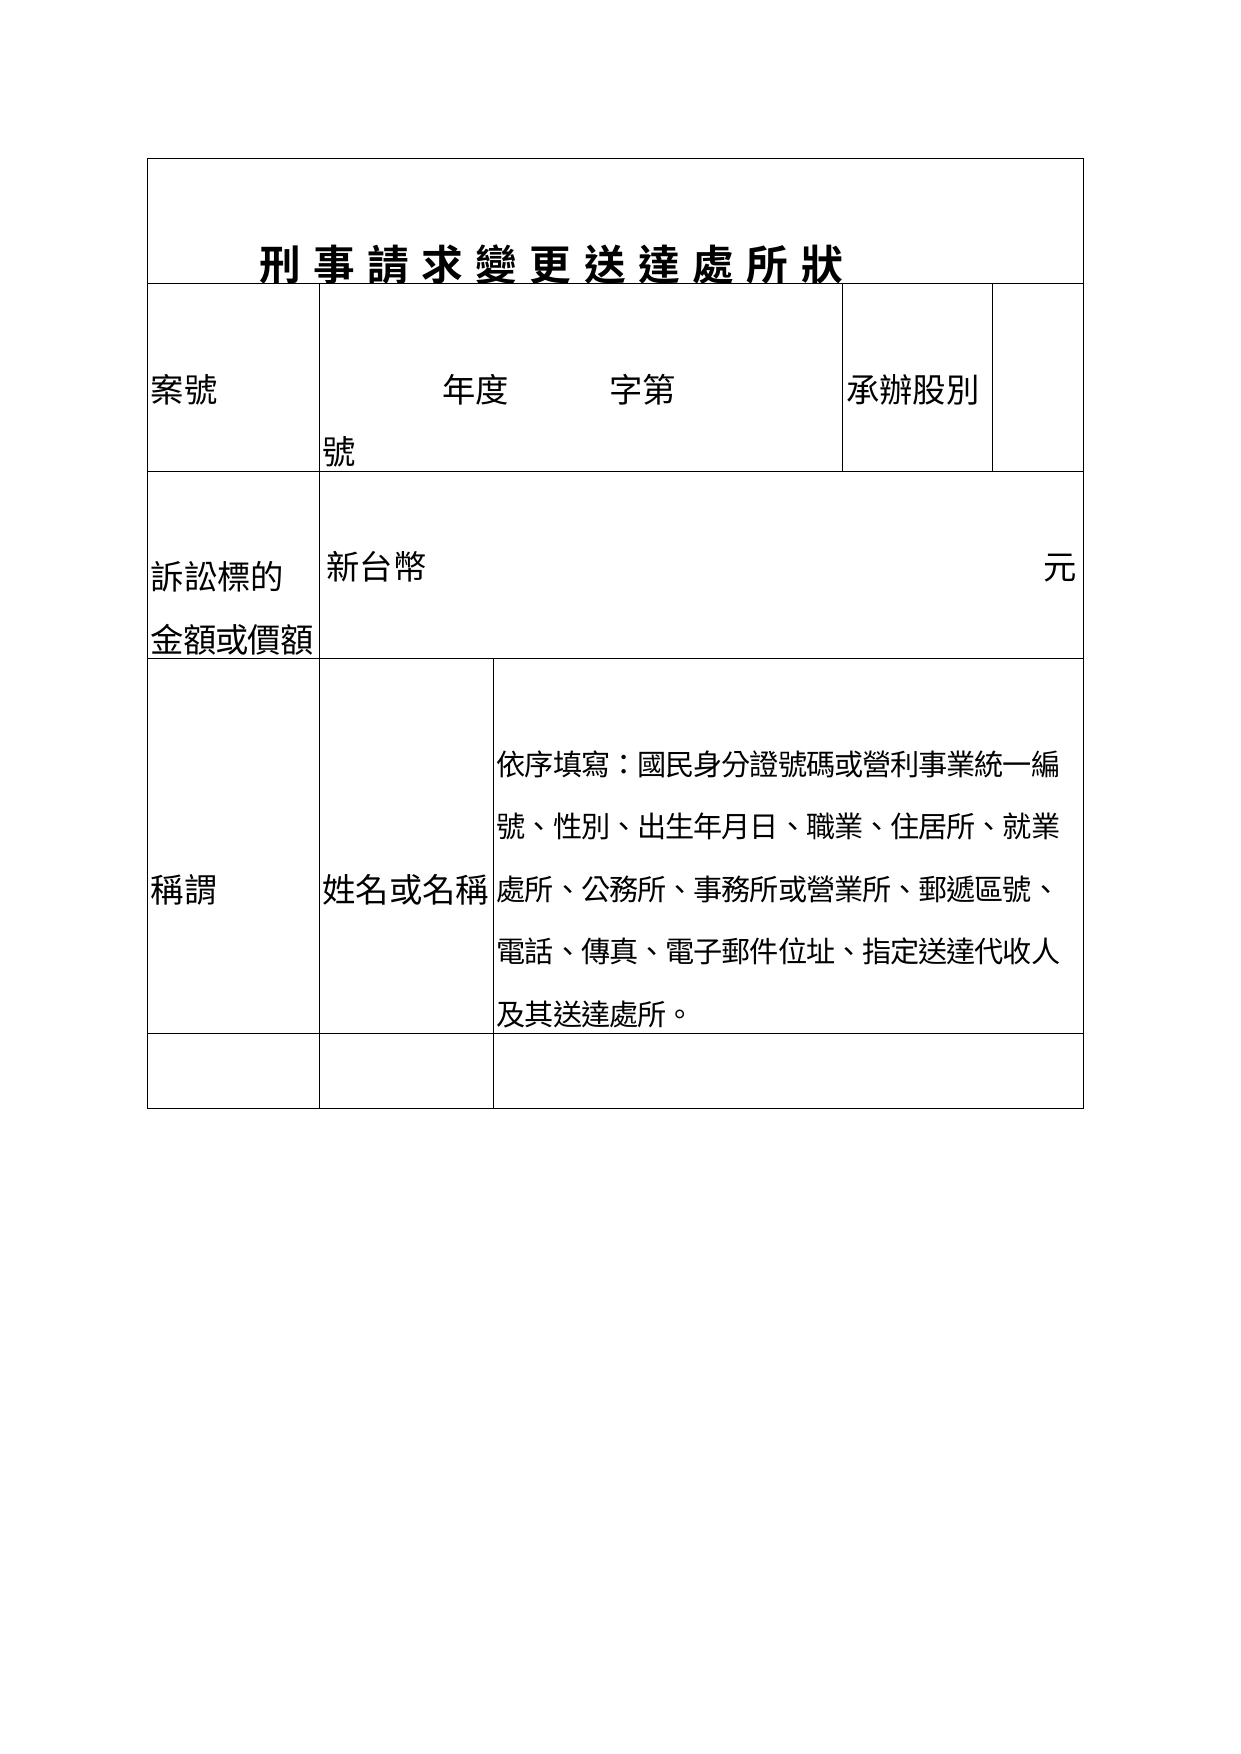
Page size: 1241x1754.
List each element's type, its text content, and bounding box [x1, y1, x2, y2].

table_cell [148, 1034, 319, 1108]
table_cell 稱謂 [148, 659, 319, 1033]
table_cell 新台幣 元 [320, 472, 1083, 658]
table_cell 姓名或名稱 [320, 659, 493, 1033]
table_cell [494, 1034, 1083, 1108]
table_cell 依序填寫：國民身分證號碼或營利事業統一編號、性別、出生年月日、職業、住居所、就業處所、公務所、事務所或營業所、郵遞區號、電話、傳真、電子郵件位址、指定送達代收人及其送達處所。 [494, 659, 1083, 1033]
table_cell [993, 284, 1083, 471]
table_cell 訴訟標的 金額或價額 [148, 472, 319, 658]
table_cell 案號 [148, 284, 319, 471]
table_cell 承辦股別 [843, 284, 992, 471]
table_header 刑事請求變更送達處所狀 [148, 159, 1083, 283]
table_cell [320, 1034, 493, 1108]
table_cell 年度 字第 號 [320, 284, 842, 471]
